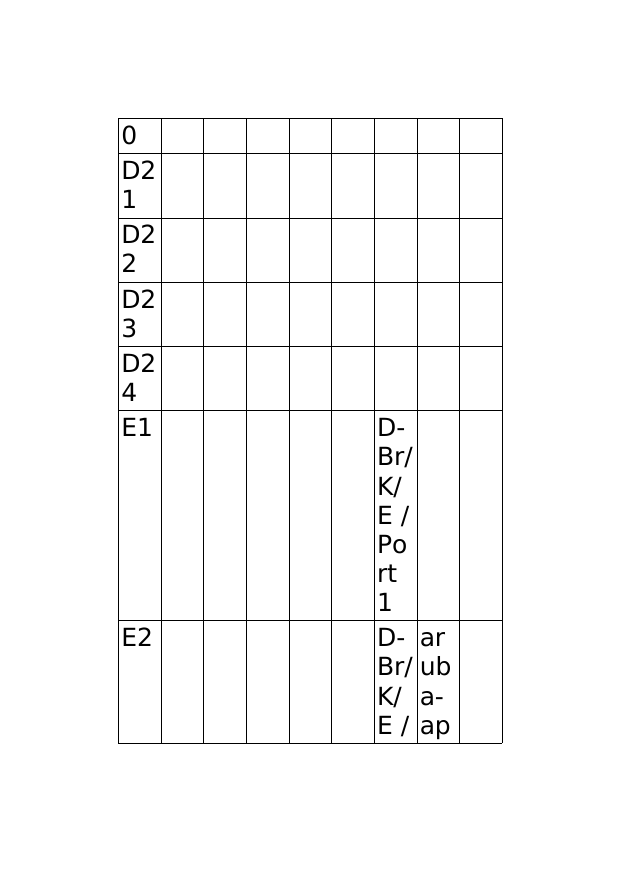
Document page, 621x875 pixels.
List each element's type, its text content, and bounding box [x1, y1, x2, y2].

table_cell [162, 411, 203, 620]
table_cell [290, 347, 331, 410]
table_cell [460, 283, 502, 346]
table_cell [460, 347, 502, 410]
table_cell [162, 119, 203, 153]
table_cell [332, 347, 374, 410]
table_cell [290, 283, 331, 346]
table_cell [204, 411, 246, 620]
table_cell E2 [119, 621, 161, 743]
table_cell [332, 154, 374, 217]
table_cell [204, 154, 246, 217]
table_cell [332, 621, 374, 743]
table_cell [418, 119, 459, 153]
table_cell [375, 219, 417, 282]
table_cell [247, 119, 289, 153]
table_cell [247, 347, 289, 410]
table_cell [290, 621, 331, 743]
table_cell D-Br/K/E / Port 1 [375, 411, 417, 620]
table_cell [332, 119, 374, 153]
table_cell [418, 347, 459, 410]
table_cell E1 [119, 411, 161, 620]
table_cell [332, 219, 374, 282]
table_cell [460, 621, 502, 743]
table_cell 0 [119, 119, 161, 153]
table_cell [418, 154, 459, 217]
table_cell [204, 219, 246, 282]
table_cell [247, 621, 289, 743]
table_cell [162, 621, 203, 743]
table_cell [247, 283, 289, 346]
table_cell [332, 283, 374, 346]
table_cell [290, 119, 331, 153]
table_cell [162, 347, 203, 410]
table_cell [162, 219, 203, 282]
table_cell D23 [119, 283, 161, 346]
table_cell [162, 283, 203, 346]
table_cell [375, 154, 417, 217]
table_cell [375, 347, 417, 410]
table_cell D24 [119, 347, 161, 410]
table_cell [247, 411, 289, 620]
table_cell [418, 283, 459, 346]
table_cell [375, 283, 417, 346]
table_cell [460, 119, 502, 153]
table_cell [204, 347, 246, 410]
table_cell [290, 219, 331, 282]
table_cell [460, 154, 502, 217]
table_cell [162, 154, 203, 217]
table_cell [204, 119, 246, 153]
table_cell [290, 411, 331, 620]
table_cell [204, 621, 246, 743]
table_cell [204, 283, 246, 346]
table_cell [460, 219, 502, 282]
table_cell [290, 154, 331, 217]
table_cell D21 [119, 154, 161, 217]
table_cell D-Br/K/E / [375, 621, 417, 743]
table_cell [418, 219, 459, 282]
table_cell D22 [119, 219, 161, 282]
table_cell [247, 154, 289, 217]
table_cell [375, 119, 417, 153]
table_cell [332, 411, 374, 620]
table_cell [418, 411, 459, 620]
table_cell [247, 219, 289, 282]
table_cell aruba-ap- [418, 621, 459, 743]
table_cell [460, 411, 502, 620]
